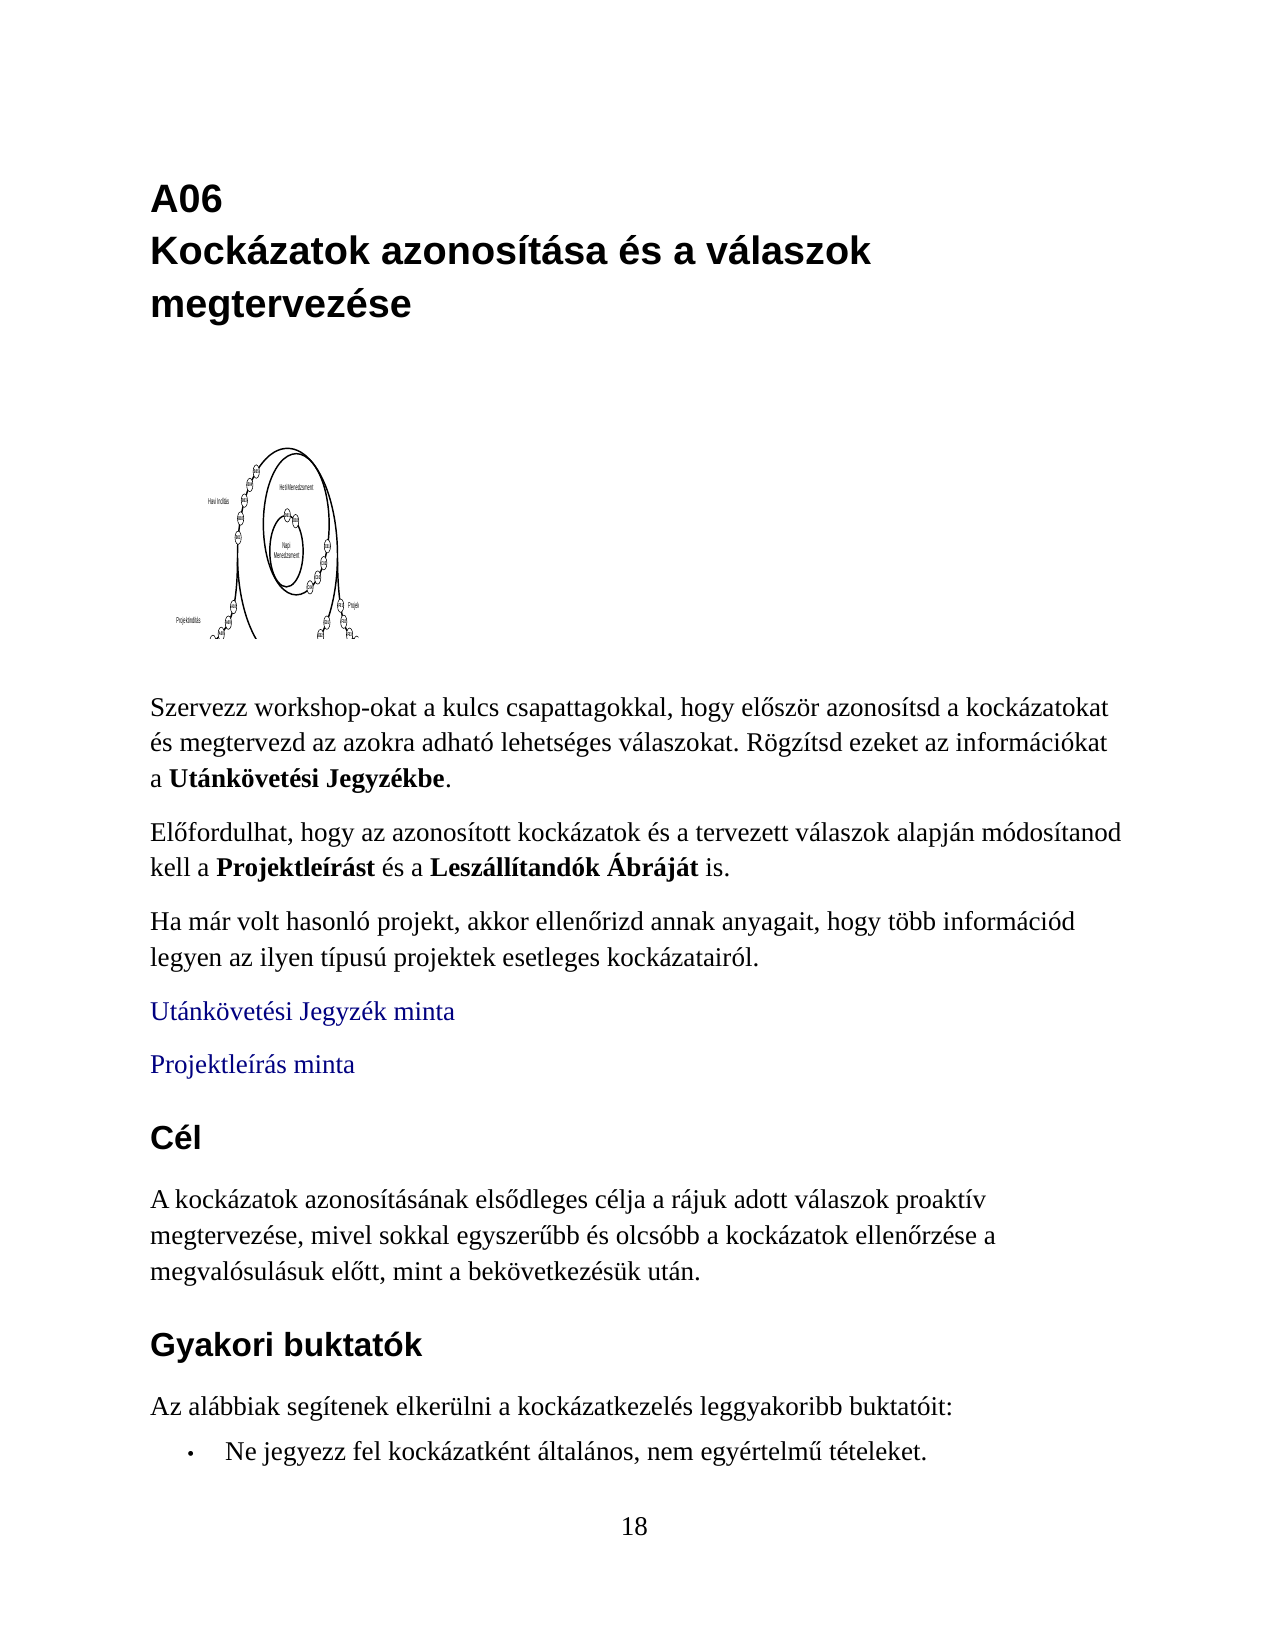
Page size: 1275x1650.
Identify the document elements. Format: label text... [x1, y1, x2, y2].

text Ha már volt hasonló projekt, akkor ellenőrizd annak anyagait, hogy több információd legyen az ilyen típusú projektek esetleges kockázatairól. [150, 905, 1125, 972]
text Utánkövetési Jegyzék minta [150, 994, 1125, 1026]
text Projektleírás minta [150, 1048, 1125, 1079]
list Ne jegyezz fel kockázatként általános, nem egyértelmű tételeket. [187, 1435, 1125, 1466]
subtitle Gyakori buktatók [150, 1325, 1125, 1363]
text Az alábbiak segítenek elkerülni a kockázatkezelés leggyakoribb buktatóit: [150, 1390, 1125, 1421]
subtitle A06 Kockázatok azonosítása és a válaszok megtervezése [150, 175, 1125, 325]
text Előfordulhat, hogy az azonosított kockázatok és a tervezett válaszok alapján módosítanod kell a Projektleírást és a Leszállítandók Ábráját is. [150, 816, 1125, 883]
text Szervezz workshop-okat a kulcs csapattagokkal, hogy először azonosítsd a kockázatokat és megtervezd az azokra adható lehetséges válaszokat. Rögzítsd ezeket az információkat a Utánkövetési Jegyzékbe. [150, 691, 1125, 793]
text A kockázatok azonosításának elsődleges célja a rájuk adott válaszok proaktív megtervezése, mivel sokkal egyszerűbb és olcsóbb a kockázatok ellenőrzése a megvalósulásuk előtt, mint a bekövetkezésük után. [150, 1183, 1125, 1286]
subtitle Cél [150, 1118, 1125, 1156]
